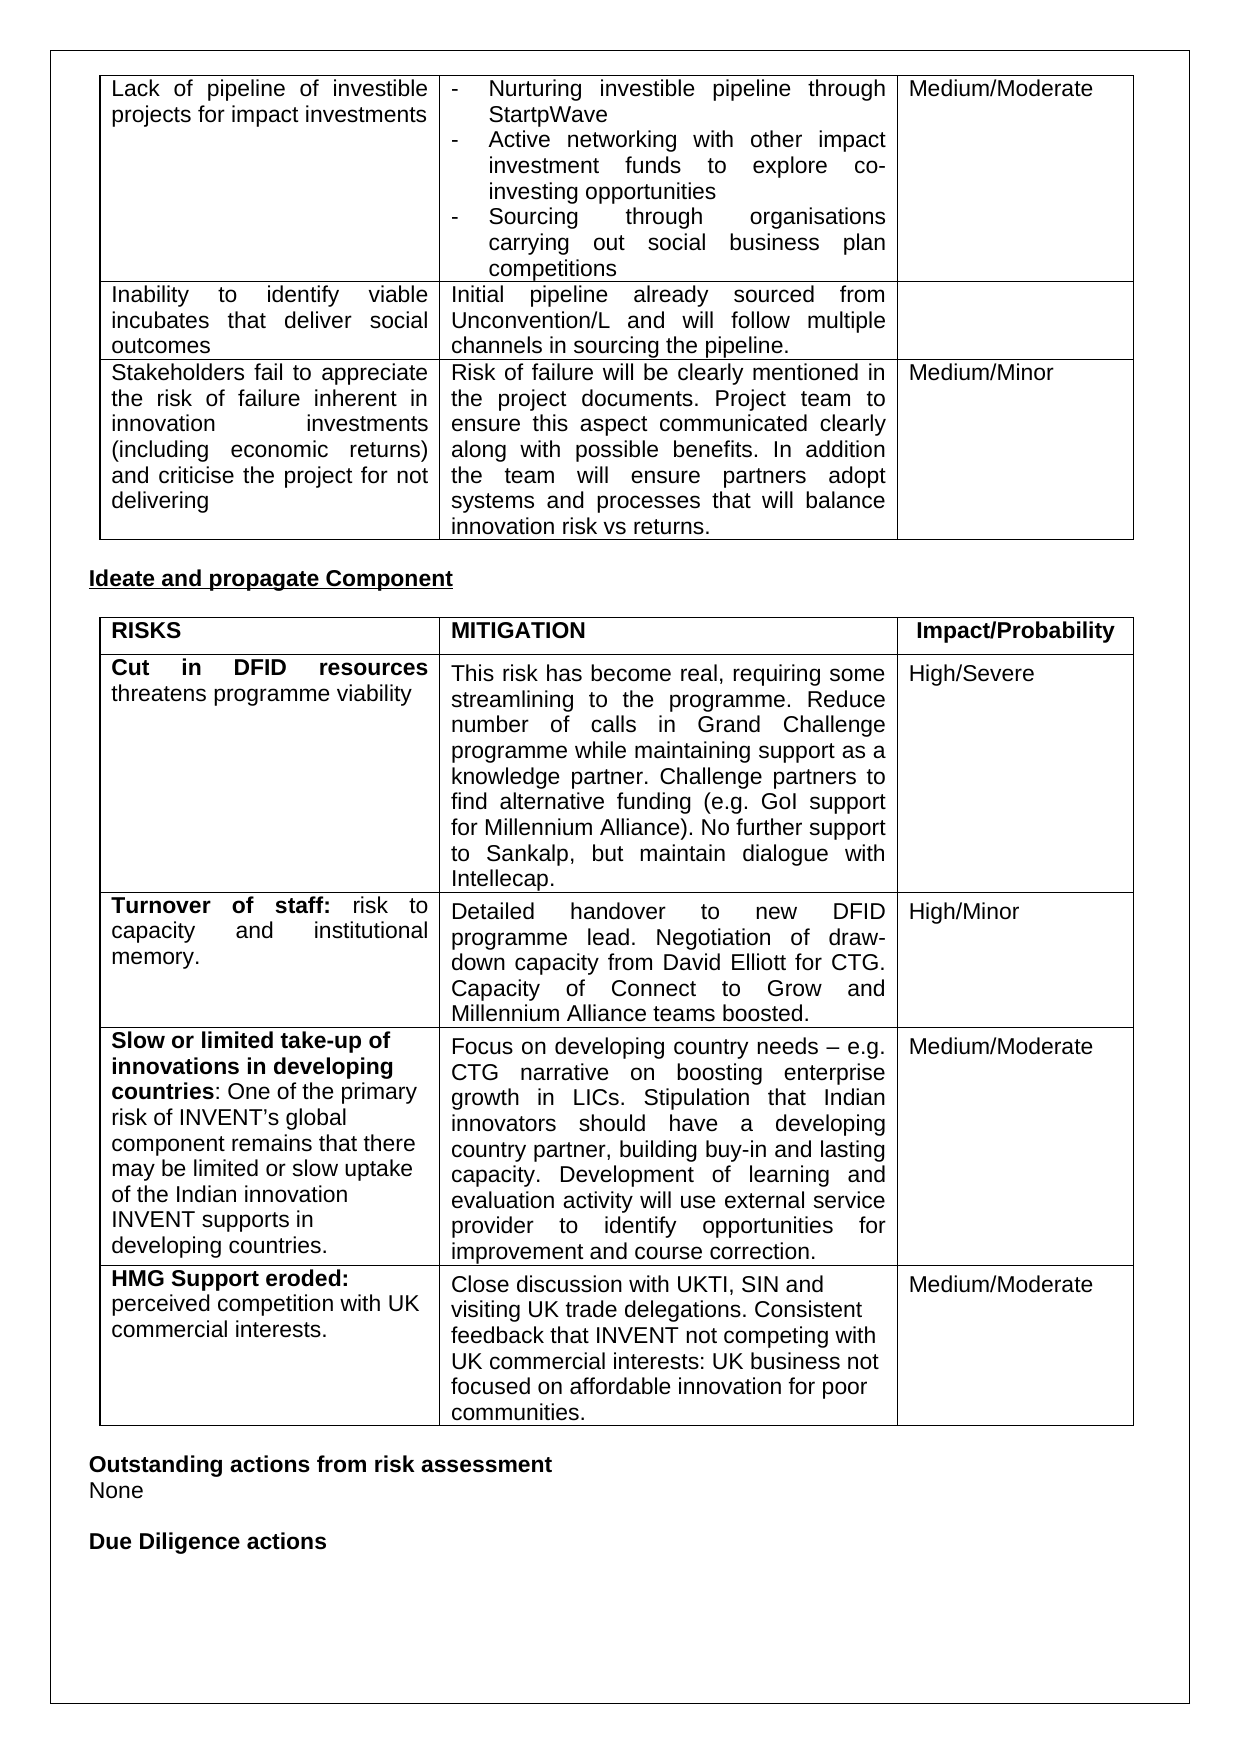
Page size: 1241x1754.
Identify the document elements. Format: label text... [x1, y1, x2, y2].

table_cell Close discussion with UKTI, SIN and visiting UK trade delegations. Consistent feedback that INVENT not competing with UK commercial interests: UK business not focused on affordable innovation for poor communities. [440, 1266, 897, 1425]
table_cell Turnover of staff: risk to capacity and institutional memory. [101, 893, 439, 1027]
table_cell Stakeholders fail to appreciate the risk of failure inherent in innovation investments (including economic returns) and criticise the project for not delivering [101, 360, 439, 539]
table_header RISKS [101, 618, 439, 654]
table_header Impact/Probability [898, 618, 1133, 654]
table_cell Cut in DFID resources threatens programme viability [101, 655, 439, 892]
table_cell Inability to identify viable incubates that deliver social outcomes [101, 282, 439, 359]
table_cell Nurturing investible pipeline through StartpWave Active networking with other impact investment funds to explore co-investing opportunities Sourcing through organisations carrying out social business plan competitions [440, 76, 897, 281]
text None [89, 1478, 1152, 1503]
table_cell Medium/Moderate [898, 76, 1133, 281]
table_cell [898, 282, 1133, 359]
table_cell Detailed handover to new DFID programme lead. Negotiation of draw-down capacity from David Elliott for CTG. Capacity of Connect to Grow and Millennium Alliance teams boosted. [440, 893, 897, 1027]
table_cell HMG Support eroded: perceived competition with UK commercial interests. [101, 1266, 439, 1425]
table_cell Lack of pipeline of investible projects for impact investments [101, 76, 439, 281]
text Outstanding actions from risk assessment [89, 1452, 1152, 1478]
table_cell High/Minor [898, 893, 1133, 1027]
table_cell This risk has become real, requiring some streamlining to the programme. Reduce number of calls in Grand Challenge programme while maintaining support as a knowledge partner. Challenge partners to find alternative funding (e.g. GoI support for Millennium Alliance). No further support to Sankalp, but maintain dialogue with Intellecap. [440, 655, 897, 892]
table_cell Initial pipeline already sourced from Unconvention/L and will follow multiple channels in sourcing the pipeline. [440, 282, 897, 359]
table_cell Medium/Minor [898, 360, 1133, 539]
table_cell Focus on developing country needs – e.g. CTG narrative on boosting enterprise growth in LICs. Stipulation that Indian innovators should have a developing country partner, building buy-in and lasting capacity. Development of learning and evaluation activity will use external service provider to identify opportunities for improvement and course correction. [440, 1028, 897, 1264]
table_header MITIGATION [440, 618, 897, 654]
table_cell Medium/Moderate [898, 1028, 1133, 1264]
text Due Diligence actions [89, 1529, 1152, 1554]
text Ideate and propagate Component [89, 566, 1152, 592]
table_cell High/Severe [898, 655, 1133, 892]
table_cell Medium/Moderate [898, 1266, 1133, 1425]
table_cell Slow or limited take-up of innovations in developing countries: One of the primary risk of INVENT’s global component remains that there may be limited or slow uptake of the Indian innovation INVENT supports in developing countries. [101, 1028, 439, 1264]
table_cell Risk of failure will be clearly mentioned in the project documents. Project team to ensure this aspect communicated clearly along with possible benefits. In addition the team will ensure partners adopt systems and processes that will balance innovation risk vs returns. [440, 360, 897, 539]
